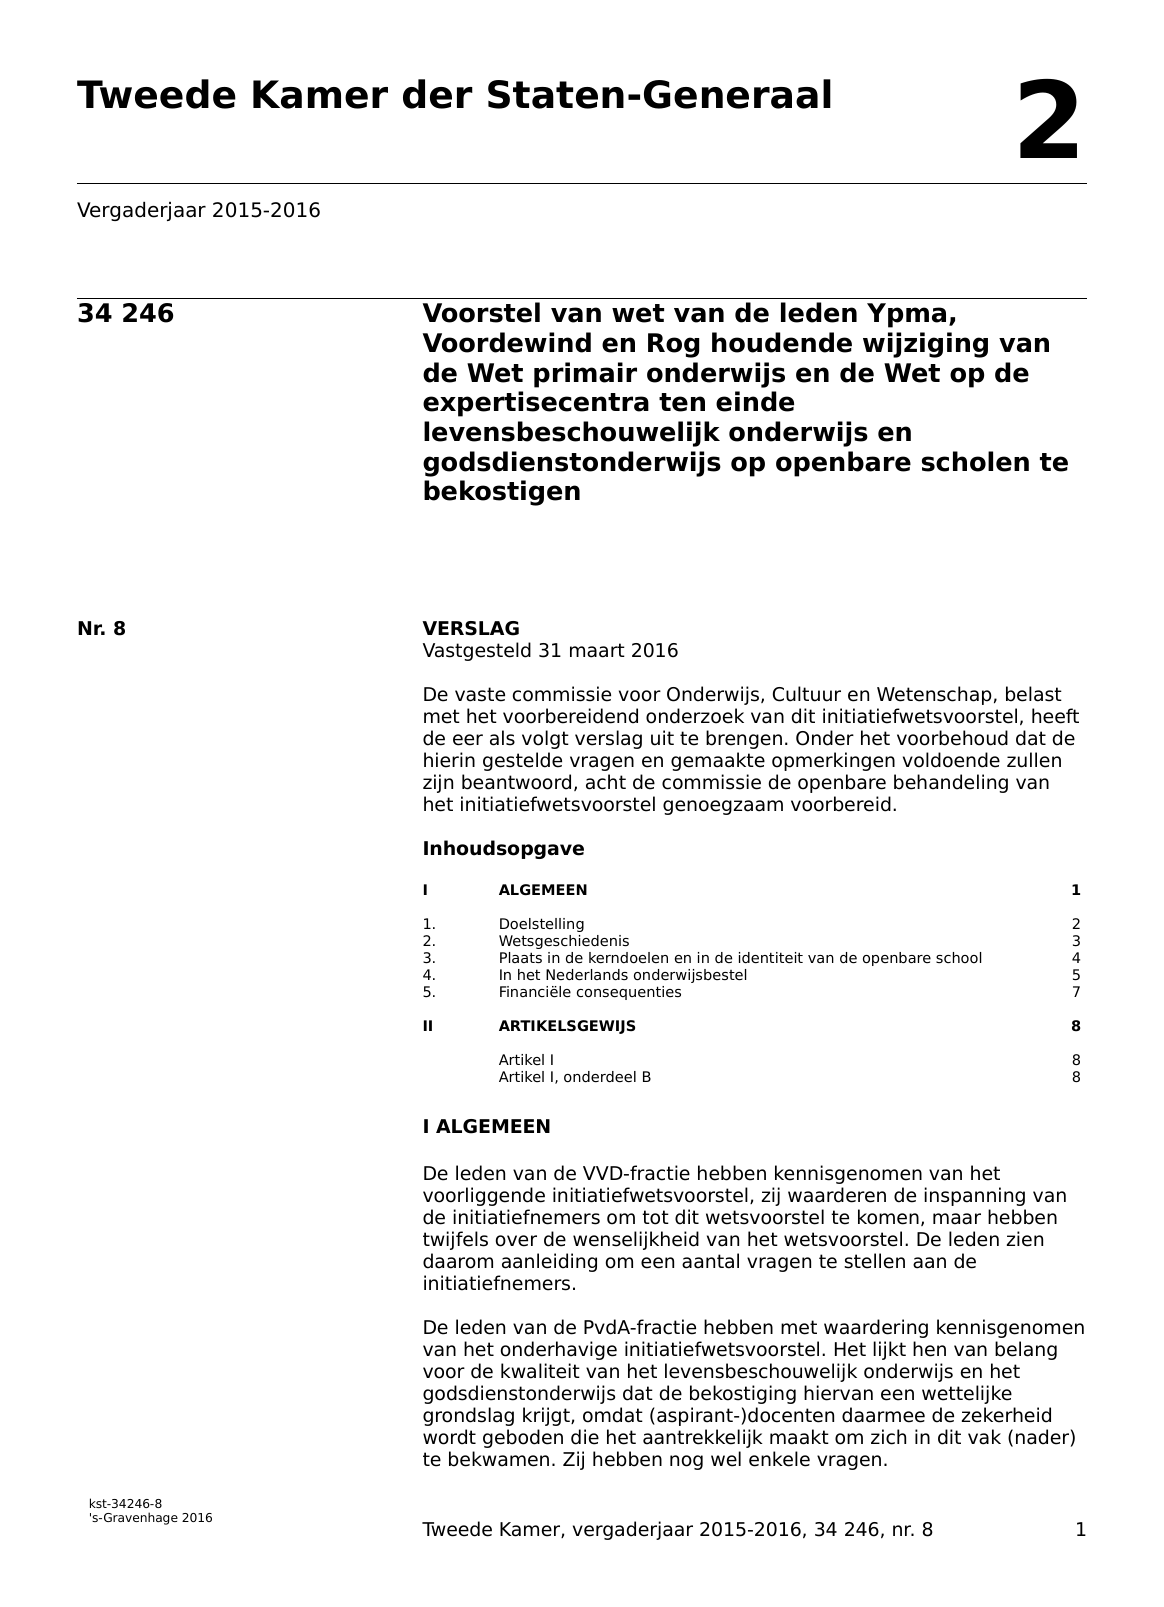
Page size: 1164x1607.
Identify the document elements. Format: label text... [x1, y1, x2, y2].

text 's-Gravenhage 2016 [88, 1511, 323, 1525]
text kst-34246-8 [88, 1497, 323, 1511]
table_header 2 [886, 59, 1087, 183]
table_cell Plaats in de kerndoelen en in de identiteit van de openbare school [493, 950, 1023, 967]
table_cell 1. [422, 916, 493, 933]
table_cell ARTIKELSGEWIJS [493, 1018, 1023, 1035]
table_header ALGEMEEN [493, 882, 1023, 899]
text Vastgesteld 31 maart 2016 [422, 640, 1087, 662]
table_cell Vergaderjaar 2015-2016 [77, 184, 1087, 298]
subtitle I ALGEMEEN [422, 1116, 1087, 1138]
table_cell 8 [1024, 1052, 1087, 1069]
table_cell 8 [1024, 1018, 1087, 1035]
table_header 1 [1024, 882, 1087, 899]
table_cell 2. [422, 933, 493, 950]
table_cell In het Nederlands onderwijsbestel [493, 967, 1023, 984]
subtitle Nr. 8 VERSLAG [77, 618, 1087, 640]
text De leden van de VVD-fractie hebben kennisgenomen van het voorliggende initiatiefwetsvoorstel, zij waarderen de inspanning van de initiatiefnemers om tot dit wetsvoorstel te komen, maar hebben twijfels over de wenselijkheid van het wetsvoorstel. De leden zien daarom aanleiding om een aantal vragen te stellen aan de initiatiefnemers. [422, 1163, 1087, 1294]
table_cell [422, 1035, 493, 1052]
table_cell [1024, 1001, 1087, 1018]
table_cell II [422, 1018, 493, 1035]
table_cell [422, 899, 493, 916]
subtitle Inhoudsopgave [422, 838, 1087, 860]
table_cell 2 [1024, 916, 1087, 933]
table_cell 5 [1024, 967, 1087, 984]
table_header Tweede Kamer der Staten-Generaal [77, 59, 886, 183]
table_cell [493, 899, 1023, 916]
table_cell 4 [1024, 950, 1087, 967]
table_cell Doelstelling [493, 916, 1023, 933]
table_cell [1024, 899, 1087, 916]
table_cell Artikel I, onderdeel B [493, 1069, 1023, 1086]
table_cell 4. [422, 967, 493, 984]
subtitle 34 246 Voorstel van wet van de leden Ypma, Voordewind en Rog houdende wijziging van de Wet primair onderwijs en de Wet op de expertisecentra ten einde levensbeschouwelijk onderwijs en godsdienstonderwijs op openbare scholen te bekostigen [77, 299, 1087, 507]
table_cell 3 [1024, 933, 1087, 950]
table_cell [422, 1001, 493, 1018]
table_cell [422, 1069, 493, 1086]
text De vaste commissie voor Onderwijs, Cultuur en Wetenschap, belast met het voorbereidend onderzoek van dit initiatiefwetsvoorstel, heeft de eer als volgt verslag uit te brengen. Onder het voorbehoud dat de hierin gestelde vragen en gemaakte opmerkingen voldoende zullen zijn beantwoord, acht de commissie de openbare behandeling van het initiatiefwetsvoorstel genoegzaam voorbereid. [422, 684, 1087, 816]
table_cell [1024, 1035, 1087, 1052]
table_cell [422, 1052, 493, 1069]
table_cell Artikel I [493, 1052, 1023, 1069]
table_header I [422, 882, 493, 899]
table_cell [493, 1001, 1023, 1018]
table_cell [493, 1035, 1023, 1052]
table_cell 7 [1024, 984, 1087, 1001]
table_cell Wetsgeschiedenis [493, 933, 1023, 950]
table_cell 3. [422, 950, 493, 967]
table_cell 5. [422, 984, 493, 1001]
table_cell 8 [1024, 1069, 1087, 1086]
table_cell Financiële consequenties [493, 984, 1023, 1001]
text De leden van de PvdA-fractie hebben met waardering kennisgenomen van het onderhavige initiatiefwetsvoorstel. Het lijkt hen van belang voor de kwaliteit van het levensbeschouwelijk onderwijs en het godsdienstonderwijs dat de bekostiging hiervan een wettelijke grondslag krijgt, omdat (aspirant-)docenten daarmee de zekerheid wordt geboden die het aantrekkelijk maakt om zich in dit vak (nader) te bekwamen. Zij hebben nog wel enkele vragen. [422, 1317, 1087, 1471]
